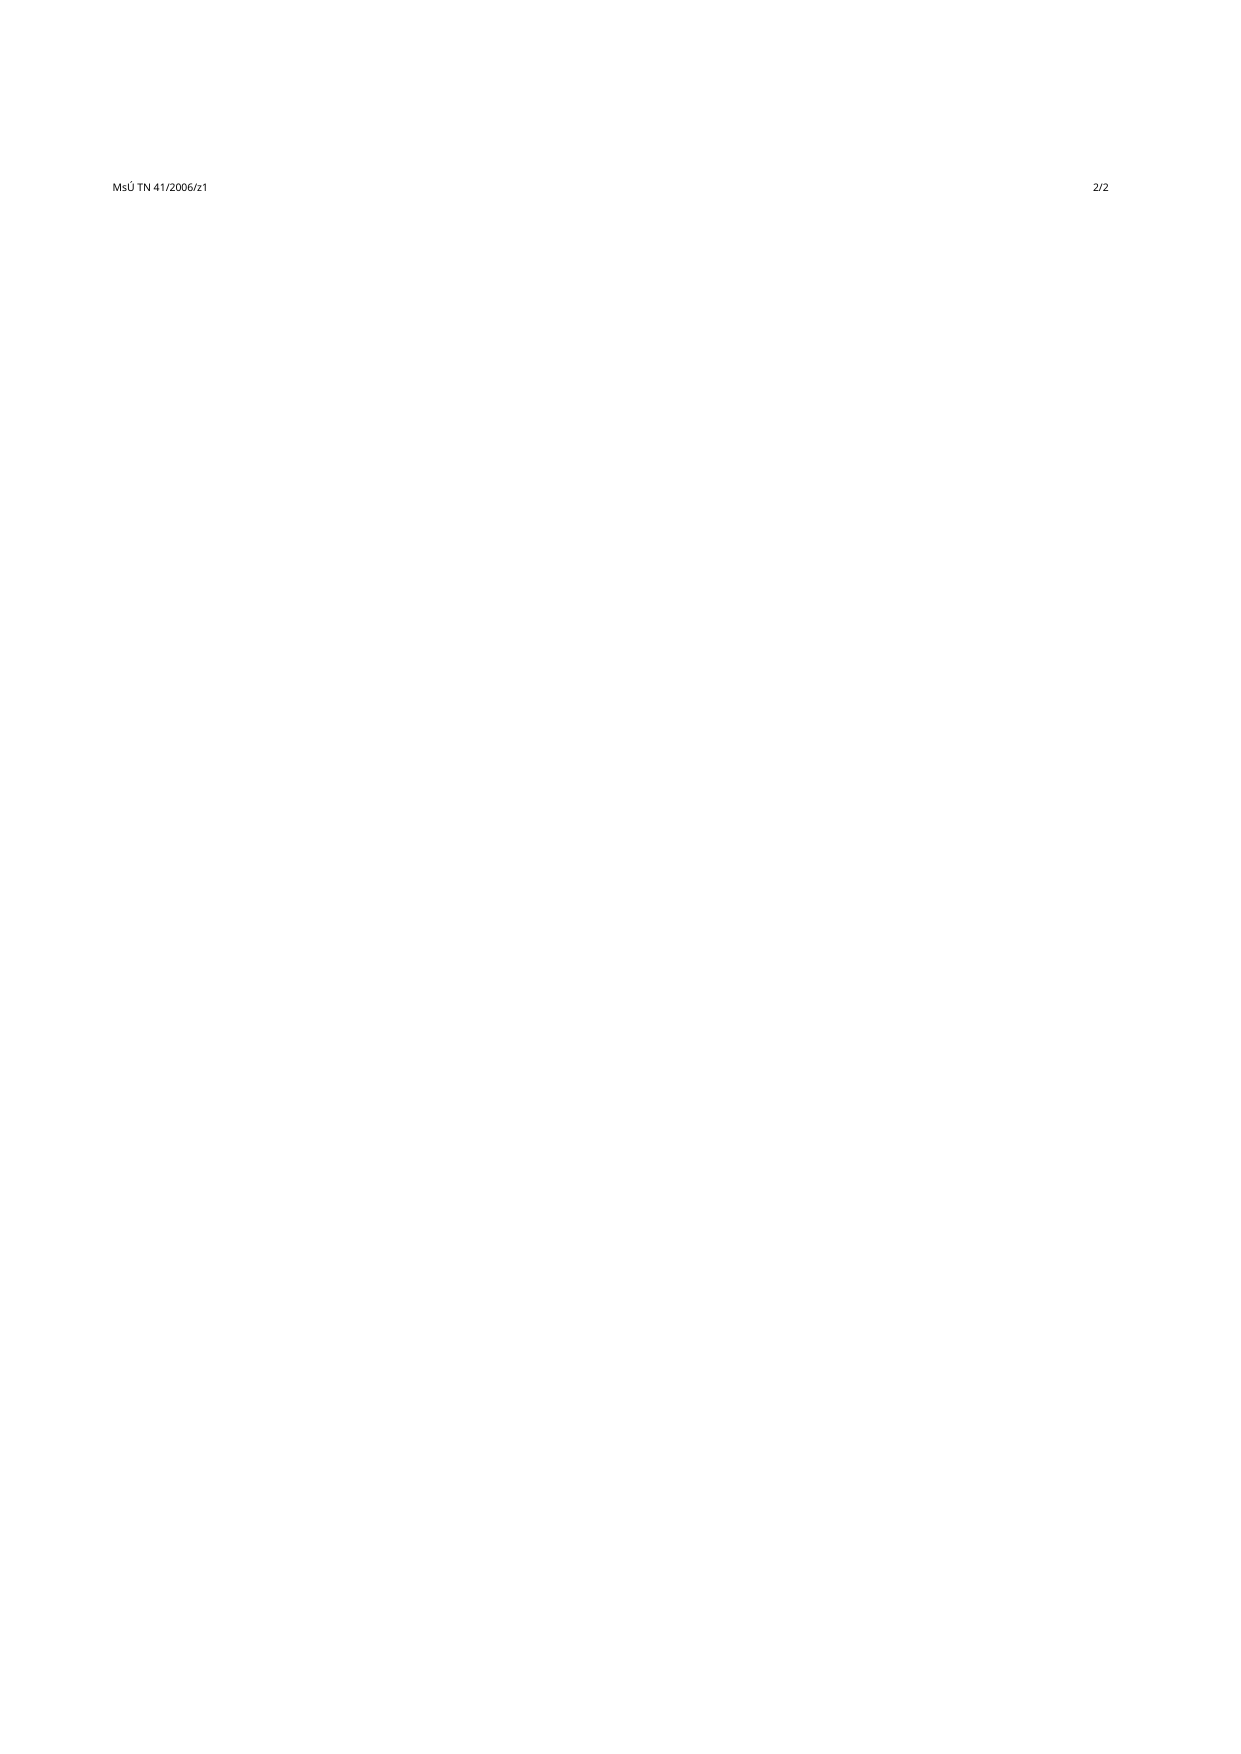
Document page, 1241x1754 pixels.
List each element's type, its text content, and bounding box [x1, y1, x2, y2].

text MsÚ TN 41/2006/z1 2/2 [112, 180, 1125, 194]
